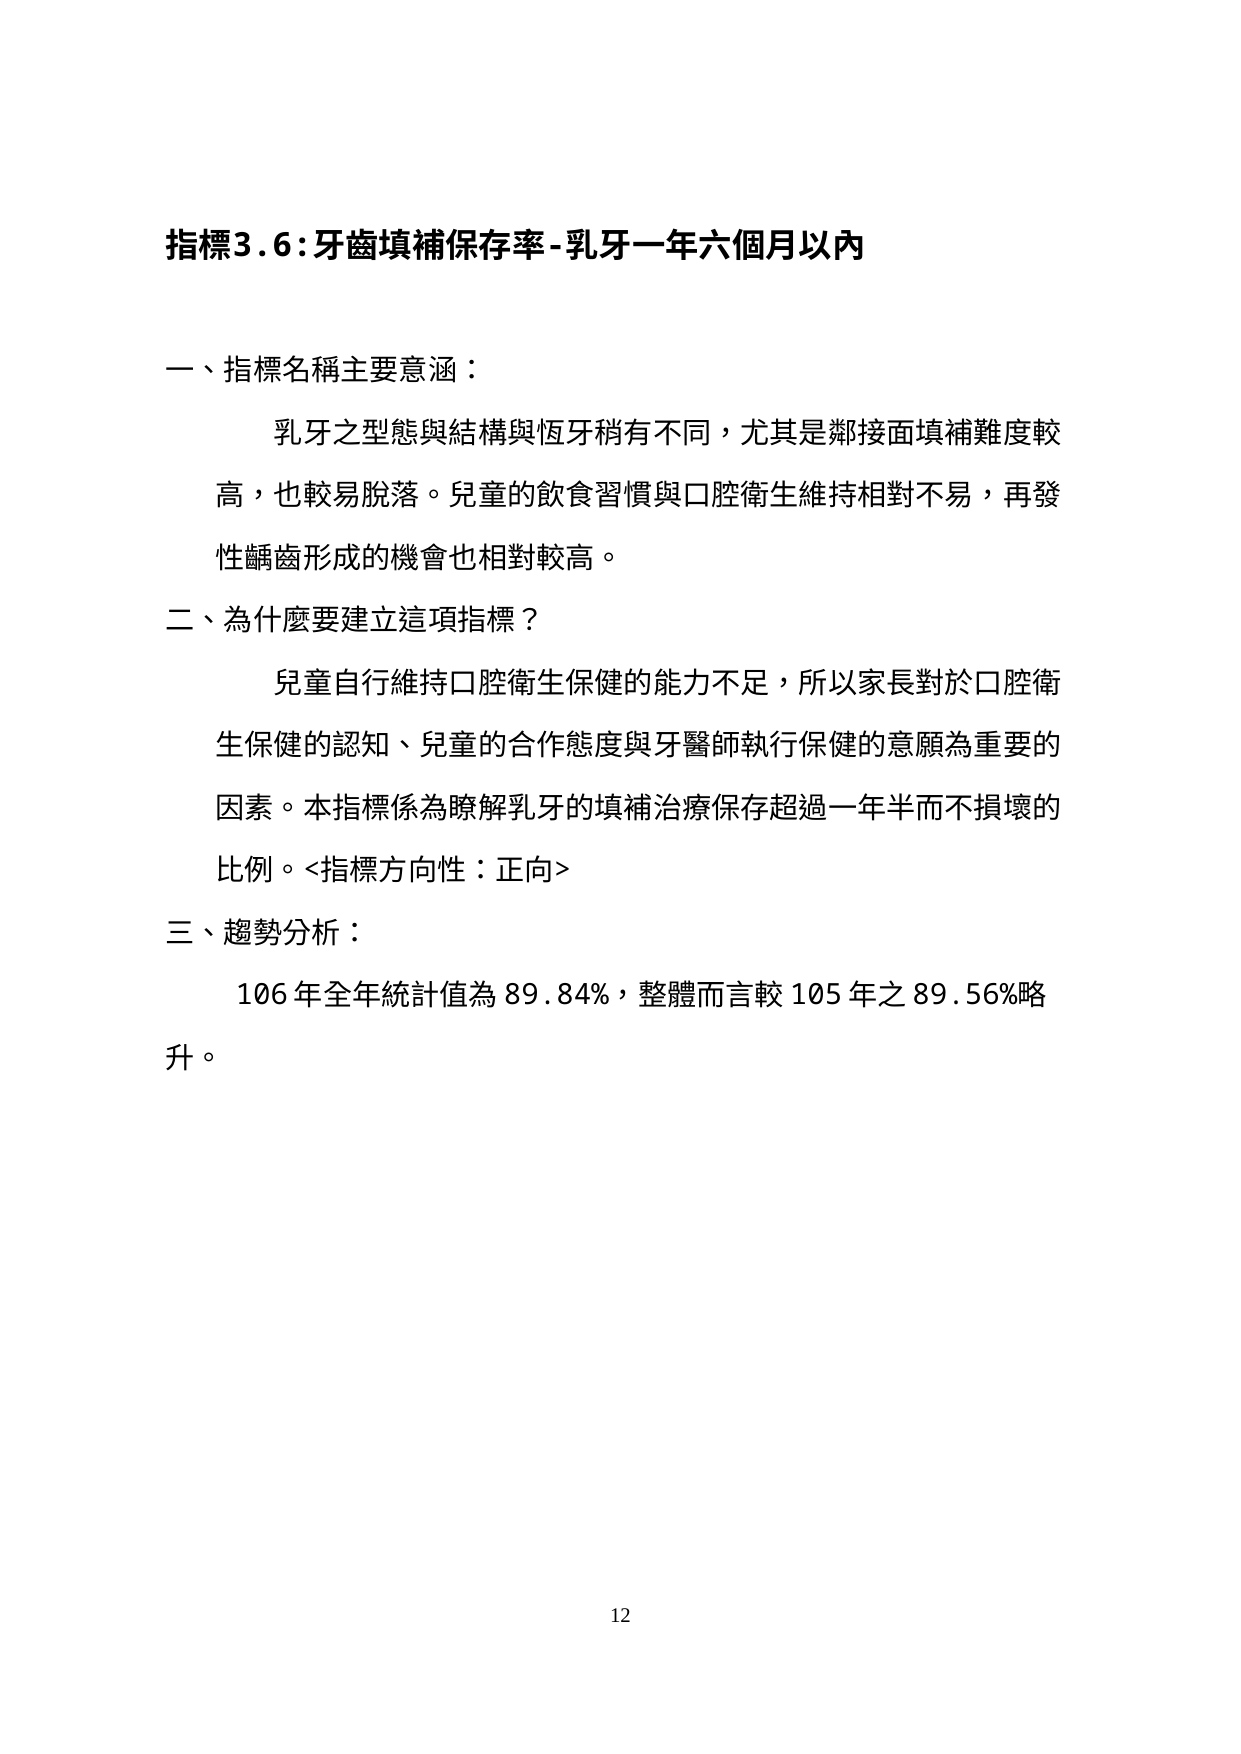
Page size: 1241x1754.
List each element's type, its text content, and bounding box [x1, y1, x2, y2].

text 乳牙之型態與結構與恆牙稍有不同，尤其是鄰接面填補難度較高，也較易脫落。兒童的飲食習慣與口腔衛生維持相對不易，再發性齲齒形成的機會也相對較高。 [215, 389, 1075, 576]
text 二、為什麼要建立這項指標？ [165, 576, 1075, 639]
text 三、趨勢分析： [165, 889, 1075, 951]
subtitle 指標3.6:牙齒填補保存率-乳牙一年六個月以內 [165, 201, 1075, 264]
text 106年全年統計值為89.84%，整體而言較105年之89.56%略升。 [165, 951, 1075, 1076]
text 兒童自行維持口腔衛生保健的能力不足，所以家長對於口腔衛生保健的認知、兒童的合作態度與牙醫師執行保健的意願為重要的因素。本指標係為瞭解乳牙的填補治療保存超過一年半而不損壞的比例。<指標方向性：正向> [215, 639, 1075, 889]
text 一、指標名稱主要意涵： [165, 326, 1075, 389]
